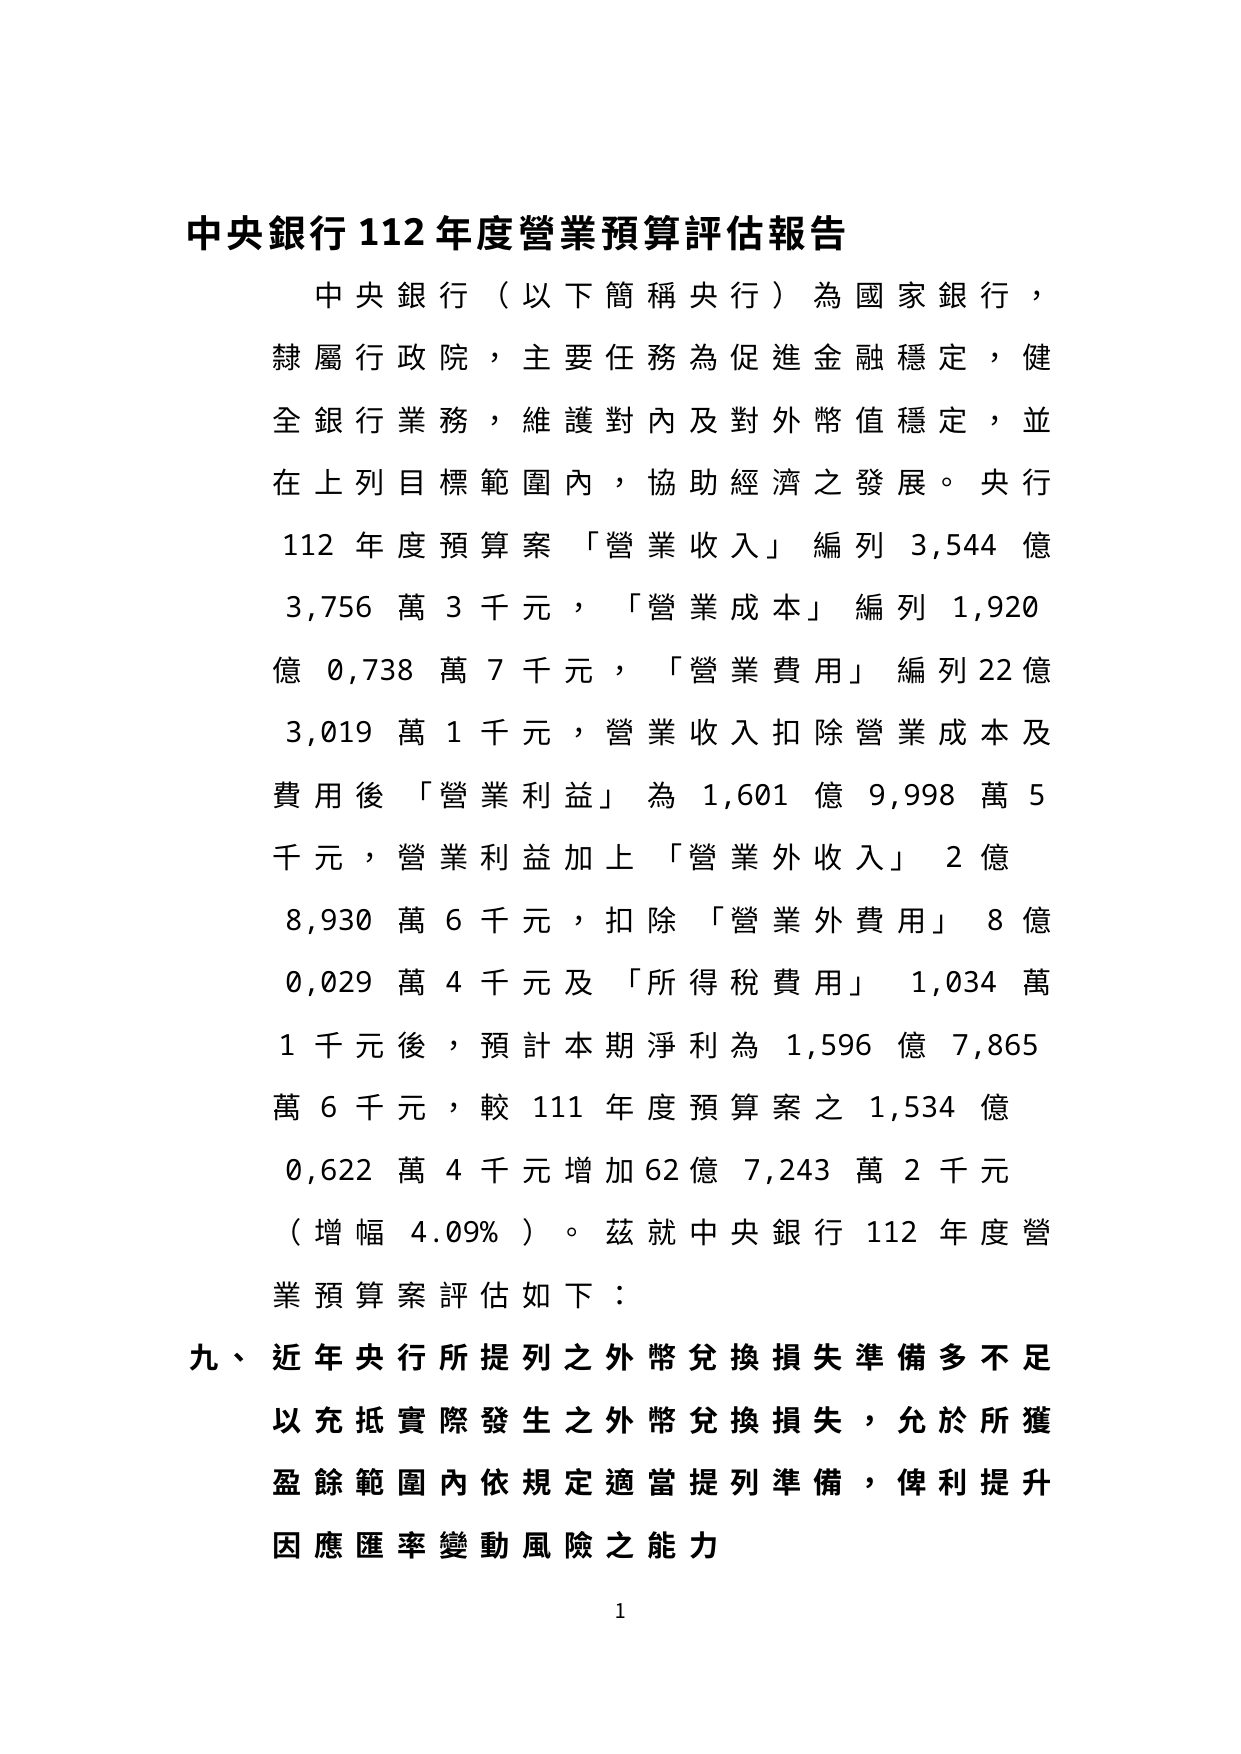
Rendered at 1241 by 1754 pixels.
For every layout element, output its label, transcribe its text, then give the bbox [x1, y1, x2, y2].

text 中央銀行112年度營業預算評估報告 [183, 189, 1058, 252]
text 九、近年央行所提列之外幣兌換損失準備多不足以充抵實際發生之外幣兌換損失，允於所獲盈餘範圍內依規定適當提列準備，俾利提升因應匯率變動風險之能力 [183, 1314, 1058, 1564]
text 中央銀行（以下簡稱央行）為國家銀行，隸屬行政院，主要任務為促進金融穩定，健全銀行業務，維護對內及對外幣值穩定，並在上列目標範圍內，協助經濟之發展。央行112年度預算案「營業收入」編列3,544億3,756萬3千元，「營業成本」編列1,920億0,738萬7千元，「營業費用」編列22億3,019萬1千元，營業收入扣除營業成本及費用後「營業利益」為1,601億9,998萬5千元，營業利益加上「營業外收入」2億8,930萬6千元，扣除「營業外費用」8億0,029萬4千元及「所得稅費用」1,034萬1千元後，預計本期淨利為1,596億7,865萬6千元，較111年度預算案之1,534億0,622萬4千元增加62億7,243萬2千元（增幅4.09%）。茲就中央銀行112年度營業預算案評估如下： [242, 252, 1058, 1314]
